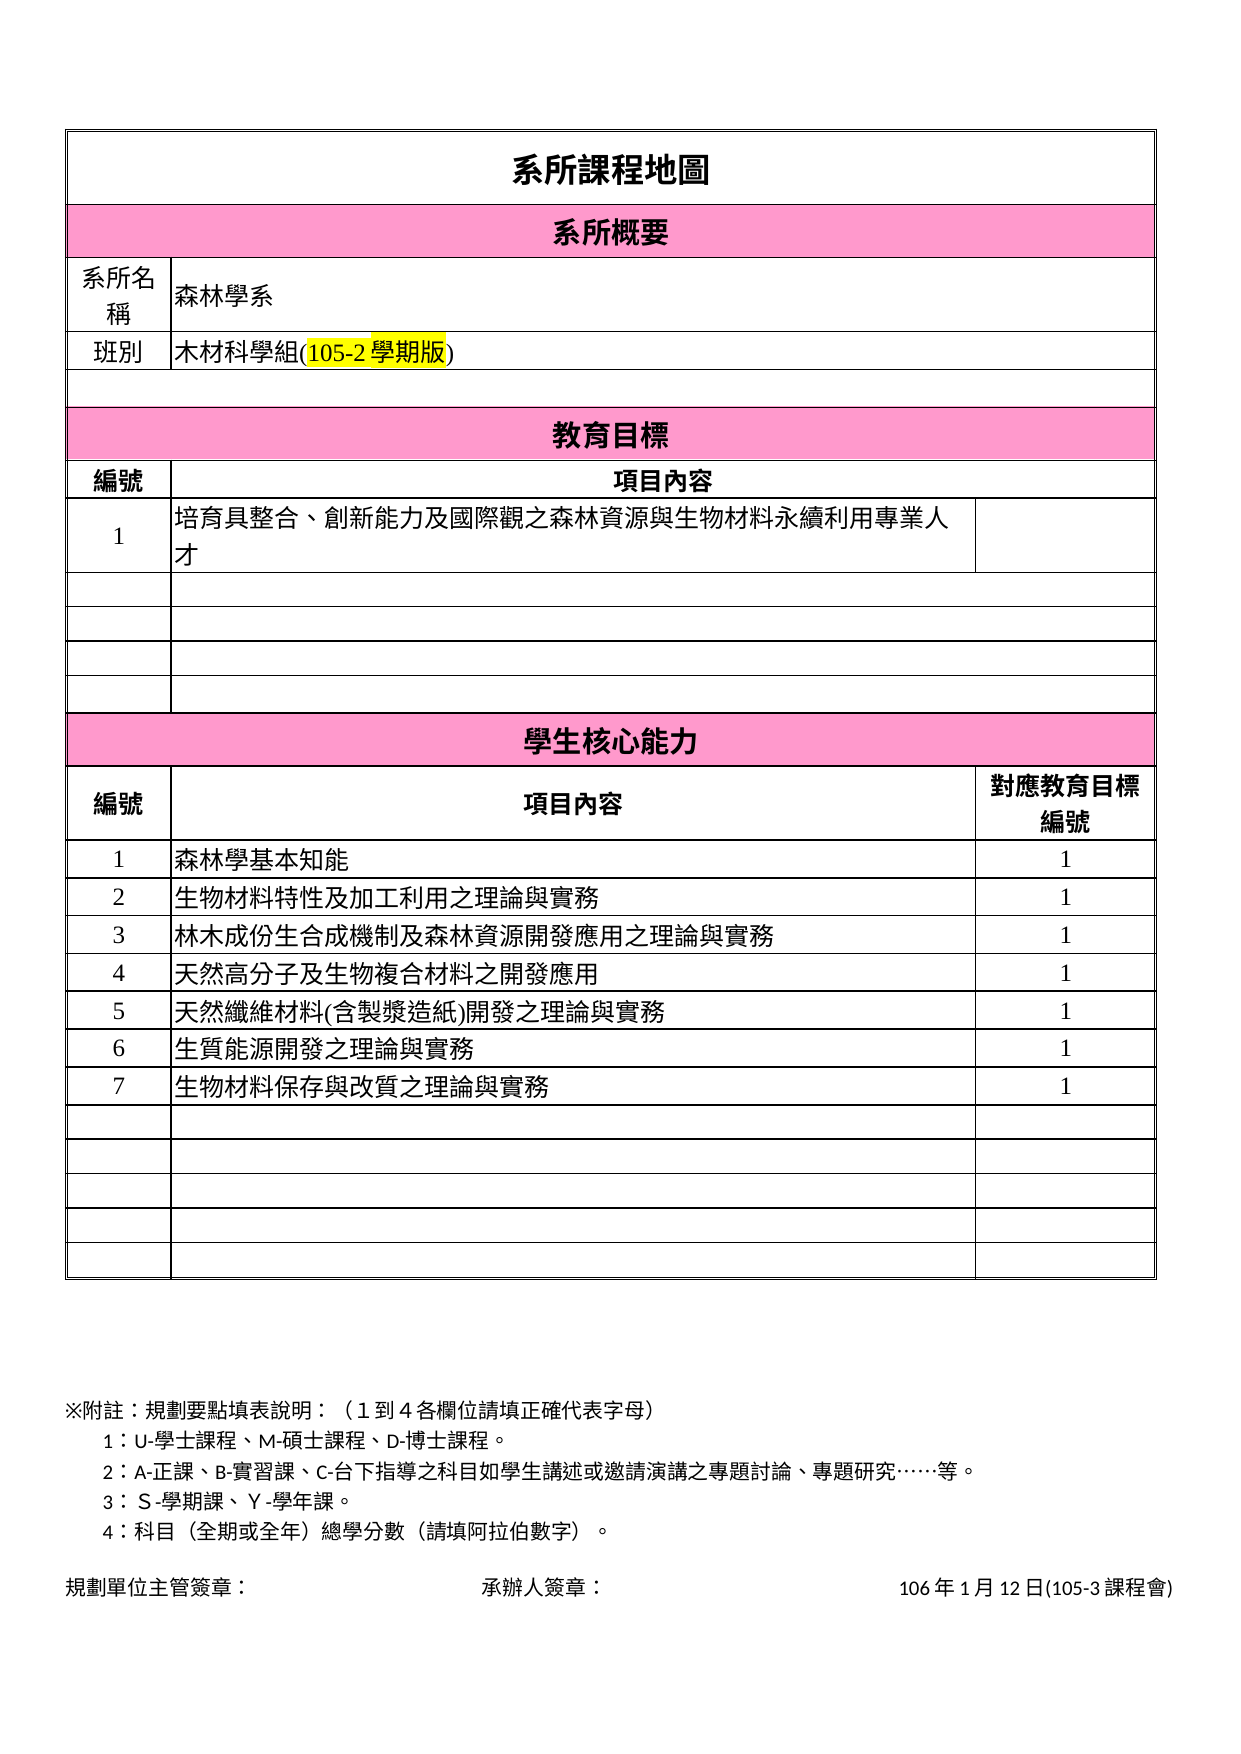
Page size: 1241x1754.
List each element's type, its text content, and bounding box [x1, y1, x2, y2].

table_cell [172, 1140, 975, 1173]
table_cell 森林學基本知能 [172, 841, 975, 877]
table_cell [172, 607, 1154, 640]
table_cell [68, 676, 170, 712]
table_cell 天然纖維材料(含製漿造紙)開發之理論與實務 [172, 992, 975, 1028]
table_cell 編號 [68, 767, 170, 839]
table_cell 森林學系 [172, 258, 1154, 331]
table_cell 生質能源開發之理論與實務 [172, 1030, 975, 1066]
table_cell [68, 607, 170, 640]
table_cell 項目內容 [172, 767, 975, 839]
table_cell [976, 1174, 1154, 1207]
table_cell 3 [68, 916, 170, 953]
table_cell [172, 642, 1154, 674]
table_cell [976, 1209, 1154, 1241]
table_cell [172, 676, 1154, 712]
table_cell 1 [976, 1068, 1154, 1104]
table_cell 生物材料特性及加工利用之理論與實務 [172, 879, 975, 915]
table_cell [172, 573, 1154, 606]
table_cell [68, 642, 170, 674]
table_cell [68, 573, 170, 606]
table_cell 5 [68, 992, 170, 1028]
table_cell 4 [68, 954, 170, 990]
table_cell [172, 1243, 975, 1277]
table_cell 1 [976, 916, 1154, 953]
table_cell 1 [976, 879, 1154, 915]
table_cell [976, 1106, 1154, 1138]
table_cell [68, 1174, 170, 1207]
table_cell 1 [976, 954, 1154, 990]
table_cell 木材科學組(105-2學期版) [172, 332, 1154, 368]
table_cell 1 [68, 841, 170, 877]
table_cell [976, 499, 1154, 571]
table_cell 天然高分子及生物複合材料之開發應用 [172, 954, 975, 990]
table_cell [68, 1140, 170, 1173]
table_cell [68, 1106, 170, 1138]
table_cell 2 [68, 879, 170, 915]
table_cell 培育具整合、創新能力及國際觀之森林資源與生物材料永續利用專業人才 [172, 499, 975, 571]
table_cell 1 [976, 1030, 1154, 1066]
table_cell [172, 1209, 975, 1241]
table_cell [68, 1209, 170, 1241]
table_cell 7 [68, 1068, 170, 1104]
table_cell [976, 1243, 1154, 1277]
table_cell 項目內容 [172, 461, 1154, 497]
table_cell 林木成份生合成機制及森林資源開發應用之理論與實務 [172, 916, 975, 953]
table_cell 學生核心能力 [68, 714, 1154, 765]
table_cell 系所概要 [68, 205, 1154, 257]
table_cell [172, 1106, 975, 1138]
table_header 系所課程地圖 [68, 132, 1154, 203]
table_cell 生物材料保存與改質之理論與實務 [172, 1068, 975, 1104]
table_cell [68, 1243, 170, 1277]
table_cell 對應教育目標編號 [976, 767, 1154, 839]
table_cell 編號 [68, 461, 170, 497]
table_cell 1 [976, 992, 1154, 1028]
table_cell 班別 [68, 332, 170, 368]
table_cell 1 [976, 841, 1154, 877]
table_cell [172, 1174, 975, 1207]
table_cell 教育目標 [68, 408, 1154, 459]
table_cell [68, 370, 1154, 406]
table_cell 系所名稱 [68, 258, 170, 331]
table_cell [976, 1140, 1154, 1173]
table_cell 6 [68, 1030, 170, 1066]
table_cell 1 [68, 499, 170, 571]
